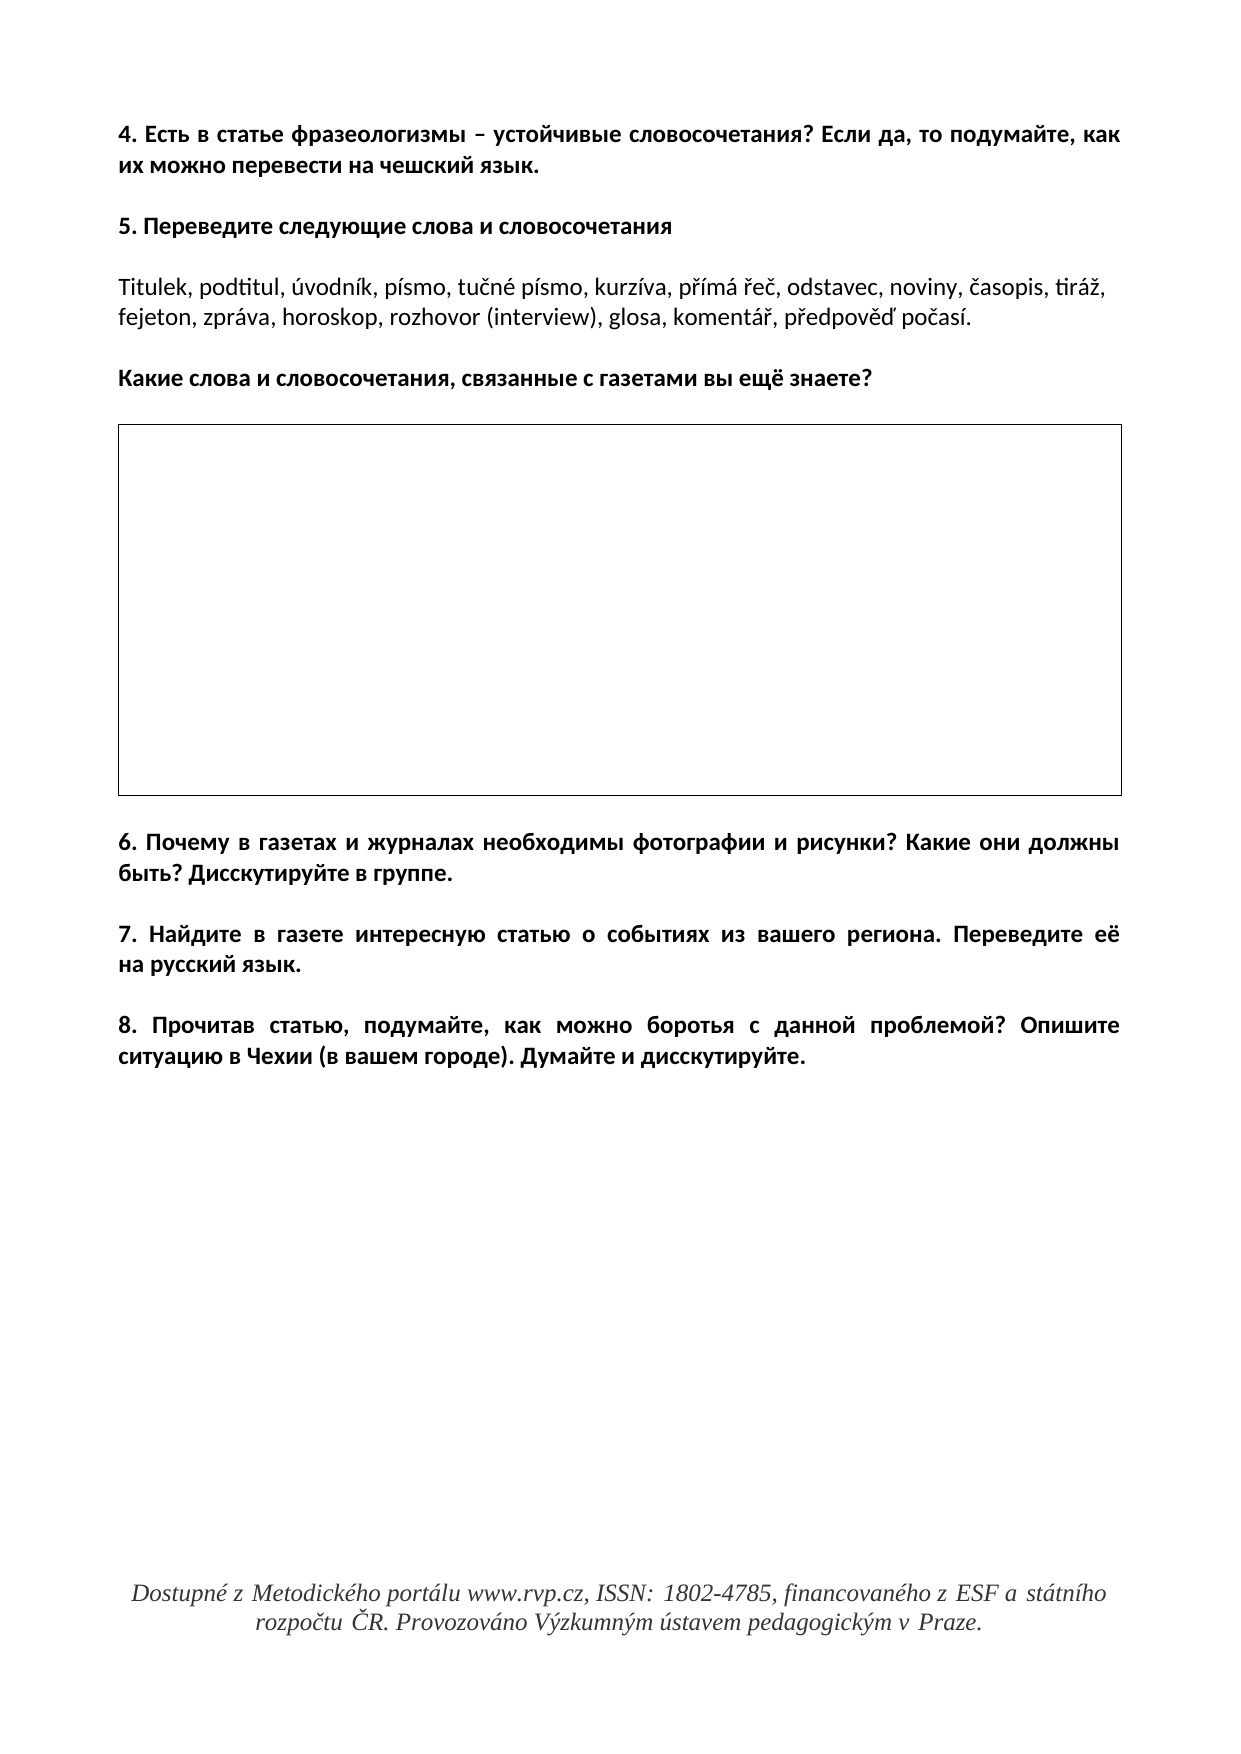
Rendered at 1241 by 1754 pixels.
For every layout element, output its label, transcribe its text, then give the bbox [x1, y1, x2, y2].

text 4. Есть в статье фразеологизмы – устойчивые словосочетания? Если да, то подумайте, как их можно перевести на чешский язык. [118, 118, 1122, 179]
text 7. Найдите в газете интересную статью о событиях из вашего региона. Переведите её на русский язык. [118, 918, 1122, 979]
text 8. Прочитав статью, подумайте, как можно боротья с данной проблемой? Опишите ситуацию в Чехии (в вашем городе). Думайте и дисскутируйте. [118, 1009, 1122, 1071]
text Titulek, podtitul, úvodník, písmo, tučné písmo, kurzíva, přímá řeč, odstavec, noviny, časopis, tiráž, fejeton, zpráva, horoskop, rozhovor (interview), glosa, komentář, předpověď počasí. [118, 271, 1122, 332]
text 5. Переведите следующие слова и словосочетания [118, 210, 1122, 240]
text Какие слова и словосочетания, связанные с газетами вы ещё знаете? [118, 362, 1122, 393]
text 6. Почему в газетах и журналах необходимы фотографии и рисунки? Какие они должны быть? Дисскутируйте в группе. [118, 826, 1122, 887]
